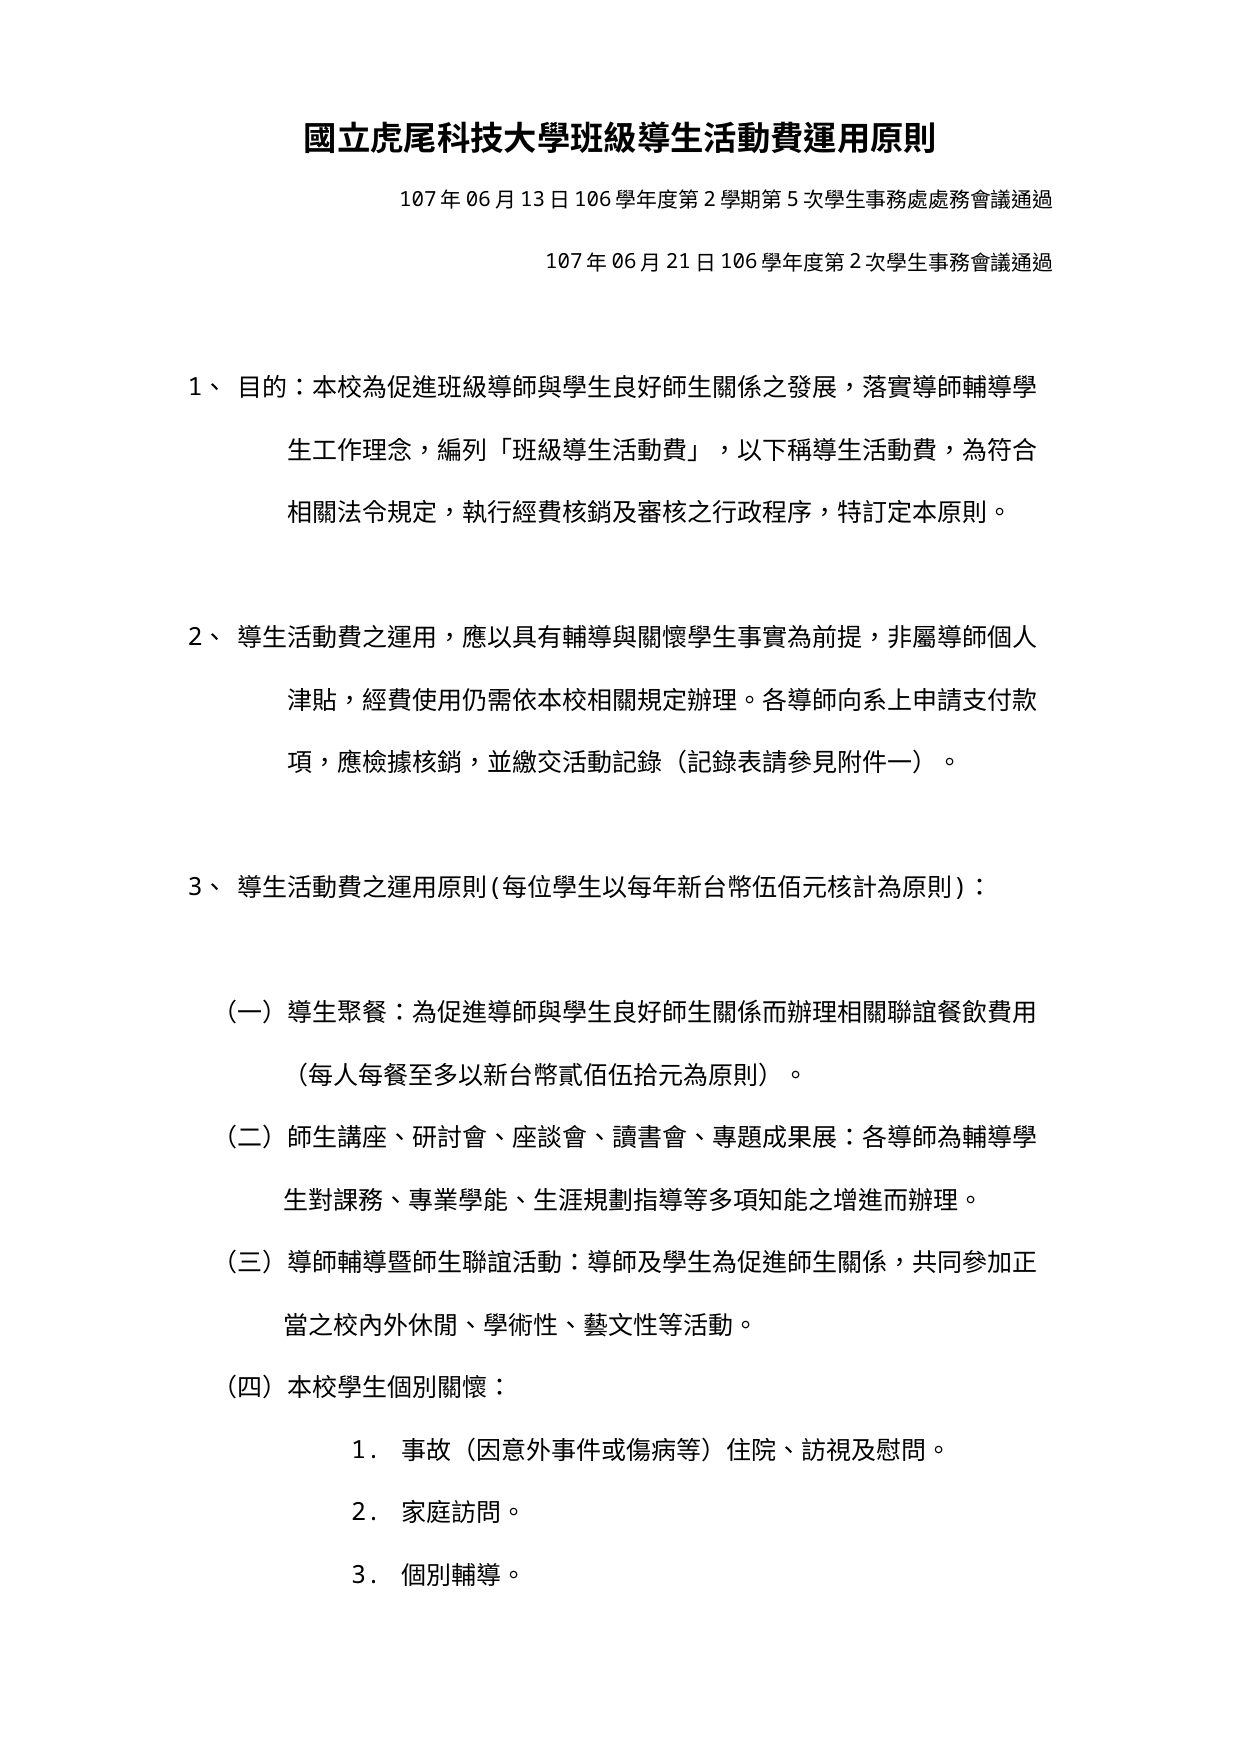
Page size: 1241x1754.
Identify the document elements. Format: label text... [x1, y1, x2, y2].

text 國立虎尾科技大學班級導生活動費運用原則 [187, 94, 1053, 157]
list 家庭訪問。 [351, 1469, 1053, 1532]
list 導生活動費之運用原則(每位學生以每年新台幣伍佰元核計為原則)： [187, 844, 1053, 907]
text （三）導師輔導暨師生聯誼活動：導師及學生為促進師生關係，共同參加正當之校內外休閒、學術性、藝文性等活動。 [212, 1219, 1053, 1344]
list 事故（因意外事件或傷病等）住院、訪視及慰問。 [351, 1407, 1053, 1469]
list 個別輔導。 [351, 1532, 1053, 1594]
text （二）師生講座、研討會、座談會、讀書會、專題成果展：各導師為輔導學生對課務、專業學能、生涯規劃指導等多項知能之增進而辦理。 [212, 1094, 1053, 1219]
text （四）本校學生個別關懷： [212, 1344, 1053, 1407]
list 導生活動費之運用，應以具有輔導與關懷學生事實為前提，非屬導師個人津貼，經費使用仍需依本校相關規定辦理。各導師向系上申請支付款項，應檢據核銷，並繳交活動記錄（記錄表請參見附件一）。 [187, 594, 1053, 782]
list 目的：本校為促進班級導師與學生良好師生關係之發展，落實導師輔導學生工作理念，編列「班級導生活動費」，以下稱導生活動費，為符合相關法令規定，執行經費核銷及審核之行政程序，特訂定本原則。 [187, 344, 1053, 532]
text （一）導生聚餐：為促進導師與學生良好師生關係而辦理相關聯誼餐飲費用（每人每餐至多以新台幣貳佰伍拾元為原則）。 [212, 969, 1053, 1094]
text 107年06月21日106學年度第2次學生事務會議通過 [187, 219, 1053, 282]
text 107年06月13日106學年度第2學期第5次學生事務處處務會議通過 [187, 157, 1053, 219]
